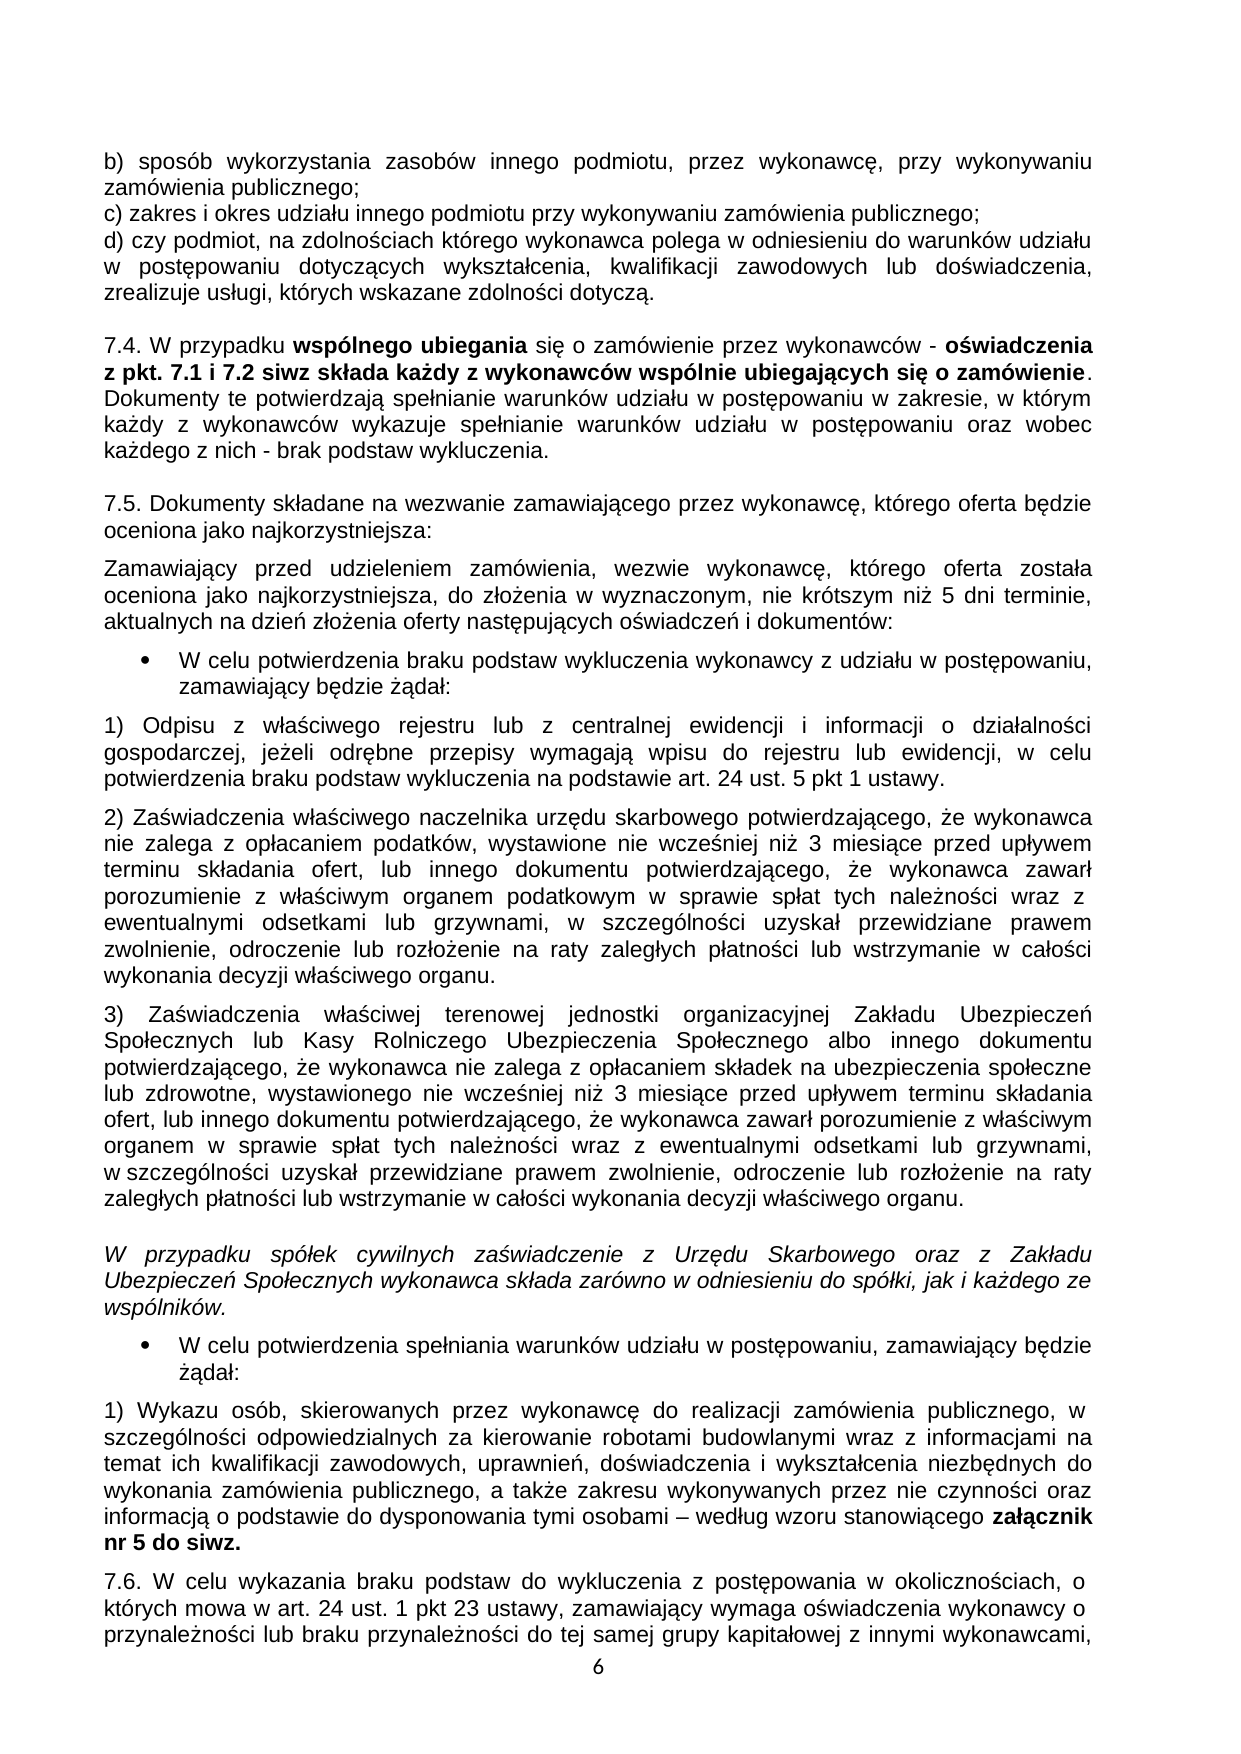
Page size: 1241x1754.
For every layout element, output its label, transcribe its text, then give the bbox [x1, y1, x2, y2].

list W celu potwierdzenia spełniania warunków udziału w postępowaniu, zamawiający będzie żądał: [141, 1332, 1093, 1385]
list W celu potwierdzenia braku podstaw wykluczenia wykonawcy z udziału w postępowaniu, zamawiający będzie żądał: [141, 647, 1093, 700]
text 1) Wykazu osób, skierowanych przez wykonawcę do realizacji zamówienia publicznego, w szczególności odpowiedzialnych za kierowanie robotami budowlanymi wraz z informacjami na temat ich kwalifikacji zawodowych, uprawnień, doświadczenia i wykształcenia niezbędnych do wykonania zamówienia publicznego, a także zakresu wykonywanych przez nie czynności oraz informacją o podstawie do dysponowania tymi osobami – według wzoru stanowiącego załącznik nr 5 do siwz. [103, 1397, 1093, 1556]
text 7.5. Dokumenty składane na wezwanie zamawiającego przez wykonawcę, którego oferta będzie oceniona jako najkorzystniejsza: [103, 490, 1093, 543]
text 2) Zaświadczenia właściwego naczelnika urzędu skarbowego potwierdzającego, że wykonawca nie zalega z opłacaniem podatków, wystawione nie wcześniej niż 3 miesiące przed upływem terminu składania ofert, lub innego dokumentu potwierdzającego, że wykonawca zawarł porozumienie z właściwym organem podatkowym w sprawie spłat tych należności wraz z ewentualnymi odsetkami lub grzywnami, w szczególności uzyskał przewidziane prawem zwolnienie, odroczenie lub rozłożenie na raty zaległych płatności lub wstrzymanie w całości wykonania decyzji właściwego organu. [103, 804, 1093, 988]
text 3) Zaświadczenia właściwej terenowej jednostki organizacyjnej Zakładu Ubezpieczeń Społecznych lub Kasy Rolniczego Ubezpieczenia Społecznego albo innego dokumentu potwierdzającego, że wykonawca nie zalega z opłacaniem składek na ubezpieczenia społeczne lub zdrowotne, wystawionego nie wcześniej niż 3 miesiące przed upływem terminu składania ofert, lub innego dokumentu potwierdzającego, że wykonawca zawarł porozumienie z właściwym organem w sprawie spłat tych należności wraz z ewentualnymi odsetkami lub grzywnami, w szczególności uzyskał przewidziane prawem zwolnienie, odroczenie lub rozłożenie na raty zaległych płatności lub wstrzymanie w całości wykonania decyzji właściwego organu. [103, 1001, 1093, 1212]
text d) czy podmiot, na zdolnościach którego wykonawca polega w odniesieniu do warunków udziału w postępowaniu dotyczących wykształcenia, kwalifikacji zawodowych lub doświadczenia, zrealizuje usługi, których wskazane zdolności dotyczą. [103, 227, 1093, 306]
text c) zakres i okres udziału innego podmiotu przy wykonywaniu zamówienia publicznego; [103, 200, 1093, 227]
text 1) Odpisu z właściwego rejestru lub z centralnej ewidencji i informacji o działalności gospodarczej, jeżeli odrębne przepisy wymagają wpisu do rejestru lub ewidencji, w celu potwierdzenia braku podstaw wykluczenia na podstawie art. 24 ust. 5 pkt 1 ustawy. [103, 712, 1093, 791]
text 7.6. W celu wykazania braku podstaw do wykluczenia z postępowania w okolicznościach, o których mowa w art. 24 ust. 1 pkt 23 ustawy, zamawiający wymaga oświadczenia wykonawcy o przynależności lub braku przynależności do tej samej grupy kapitałowej z innymi wykonawcami, [103, 1568, 1093, 1647]
text 7.4. W przypadku wspólnego ubiegania się o zamówienie przez wykonawców - oświadczenia z pkt. 7.1 i 7.2 siwz składa każdy z wykonawców wspólnie ubiegających się o zamówienie. Dokumenty te potwierdzają spełnianie warunków udziału w postępowaniu w zakresie, w którym każdy z wykonawców wykazuje spełnianie warunków udziału w postępowaniu oraz wobec każdego z nich - brak podstaw wykluczenia. [103, 332, 1093, 464]
text Zamawiający przed udzieleniem zamówienia, wezwie wykonawcę, którego oferta została oceniona jako najkorzystniejsza, do złożenia w wyznaczonym, nie krótszym niż 5 dni terminie, aktualnych na dzień złożenia oferty następujących oświadczeń i dokumentów: [103, 555, 1093, 634]
text b) sposób wykorzystania zasobów innego podmiotu, przez wykonawcę, przy wykonywaniu zamówienia publicznego; [103, 148, 1093, 200]
text W przypadku spółek cywilnych zaświadczenie z Urzędu Skarbowego oraz z Zakładu Ubezpieczeń Społecznych wykonawca składa zarówno w odniesieniu do spółki, jak i każdego ze wspólników. [103, 1241, 1093, 1320]
